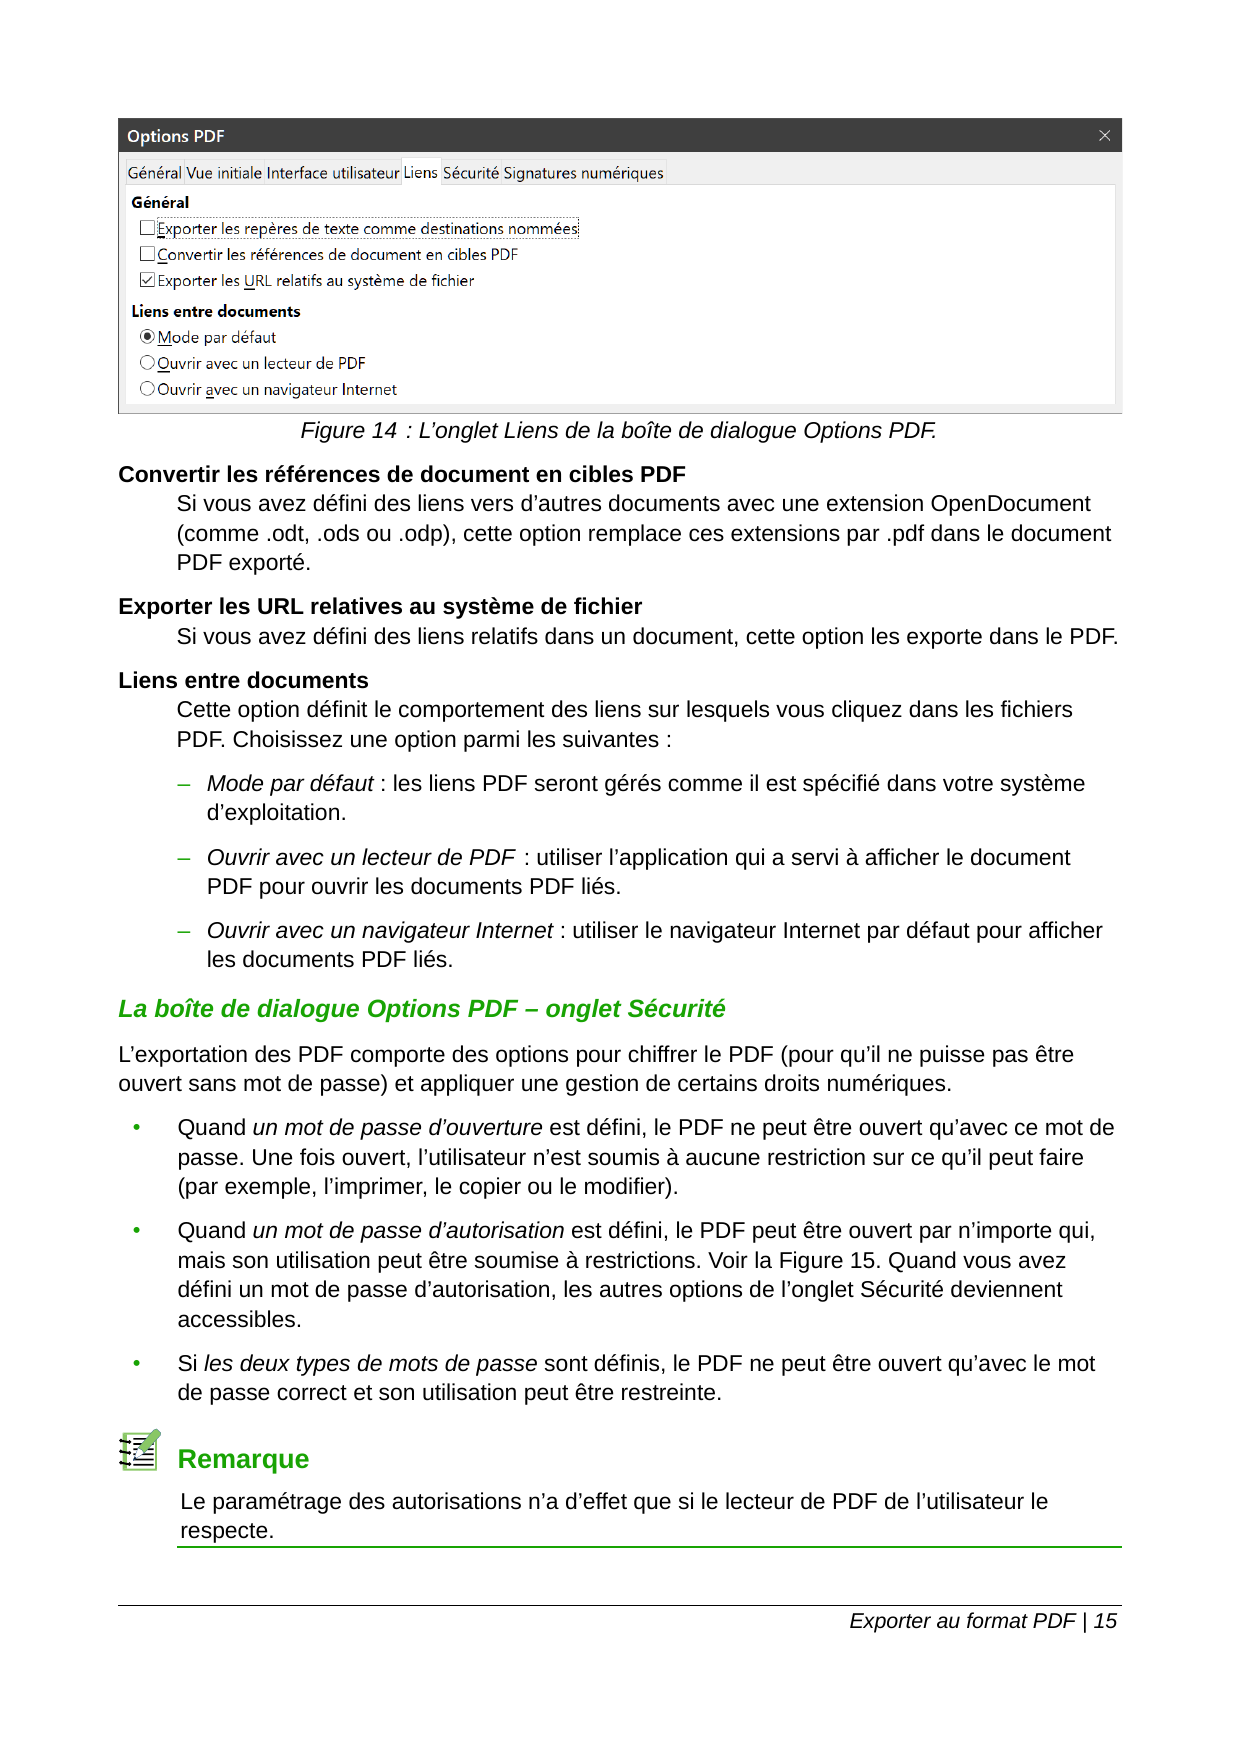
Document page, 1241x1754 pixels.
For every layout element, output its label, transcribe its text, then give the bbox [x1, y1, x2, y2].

list Remarque [118, 1428, 1122, 1474]
list Ouvrir avec un navigateur Internet : utiliser le navigateur Internet par défaut pour afficher les documents PDF liés. [177, 914, 1122, 973]
text Si vous avez défini des liens relatifs dans un document, cette option les exporte dans le PDF. [176, 620, 1122, 649]
subtitle Convertir les références de document en cibles PDF [118, 458, 1122, 487]
subtitle La boîte de dialogue Options PDF – onglet Sécurité [118, 993, 1122, 1023]
list Quand un mot de passe d’ouverture est défini, le PDF ne peut être ouvert qu’avec ce mot de passe. Une fois ouvert, l’utilisateur n’est soumis à aucune restriction sur ce qu’il peut faire (par exemple, l’imprimer, le copier ou le modifier). [133, 1111, 1122, 1199]
subtitle Exporter les URL relatives au système de fichier [118, 590, 1122, 620]
list Ouvrir avec un lecteur de PDF : utiliser l’application qui a servi à afficher le document PDF pour ouvrir les documents PDF liés. [177, 840, 1122, 899]
text Figure 14 : L’onglet Liens de la boîte de dialogue Options PDF. [118, 414, 1122, 443]
list Si les deux types de mots de passe sont définis, le PDF ne peut être ouvert qu’avec le mot de passe correct et son utilisation peut être restreinte. [133, 1347, 1122, 1406]
picture [118, 118, 1123, 414]
subtitle Liens entre documents [118, 664, 1122, 693]
text Le paramétrage des autorisations n’a d’effet que si le lecteur de PDF de l’utilisateur le respecte. [177, 1482, 1122, 1546]
text Si vous avez défini des liens vers d’autres documents avec une extension OpenDocument (comme .odt, .ods ou .odp), cette option remplace ces extensions par .pdf dans le document PDF exporté. [176, 487, 1122, 576]
list Mode par défaut : les liens PDF seront gérés comme il est spécifié dans votre système d’exploitation. [177, 767, 1122, 826]
text L’exportation des PDF comporte des options pour chiffrer le PDF (pour qu’il ne puisse pas être ouvert sans mot de passe) et appliquer une gestion de certains droits numériques. [118, 1038, 1122, 1097]
list Quand un mot de passe d’autorisation est défini, le PDF peut être ouvert par n’importe qui, mais son utilisation peut être soumise à restrictions. Voir la Figure 15. Quand vous avez défini un mot de passe d’autorisation, les autres options de l’onglet Sécurité deviennent accessibles. [133, 1214, 1122, 1332]
text Cette option définit le comportement des liens sur lesquels vous cliquez dans les fichiers PDF. Choisissez une option parmi les suivantes : [176, 693, 1122, 752]
